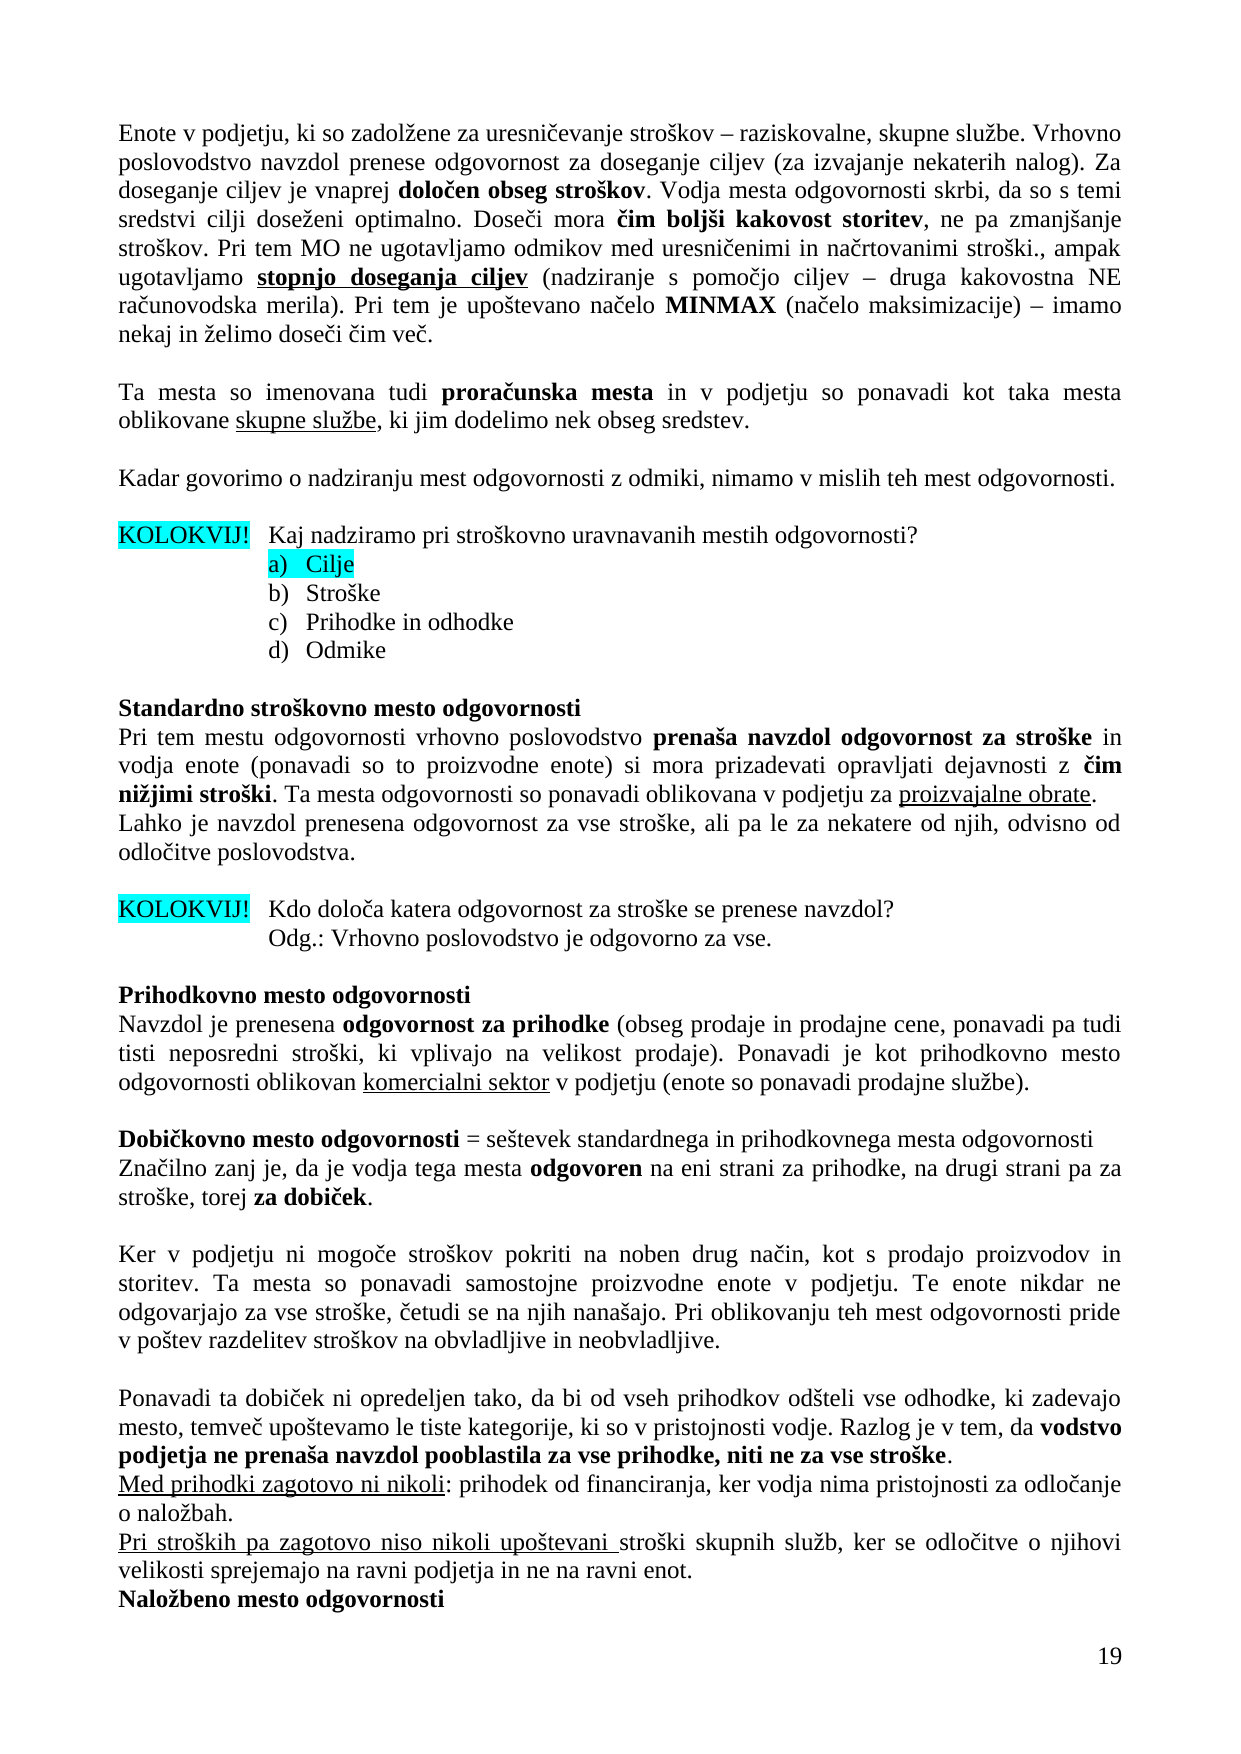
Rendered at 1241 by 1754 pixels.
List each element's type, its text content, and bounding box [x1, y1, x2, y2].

text Pri stroških pa zagotovo niso nikoli upoštevani stroški skupnih služb, ker se odločitve o njihovi velikosti sprejemajo na ravni podjetja in ne na ravni enot. [118, 1527, 1122, 1584]
text Naložbeno mesto odgovornosti [118, 1584, 1122, 1613]
text Navzdol je prenesena odgovornost za prihodke (obseg prodaje in prodajne cene, ponavadi pa tudi tisti neposredni stroški, ki vplivajo na velikost prodaje). Ponavadi je kot prihodkovno mesto odgovornosti oblikovan komercialni sektor v podjetju (enote so ponavadi prodajne službe). [118, 1009, 1122, 1096]
text Enote v podjetju, ki so zadolžene za uresničevanje stroškov – raziskovalne, skupne službe. Vrhovno poslovodstvo navzdol prenese odgovornost za doseganje ciljev (za izvajanje nekaterih nalog). Za doseganje ciljev je vnaprej določen obseg stroškov. Vodja mesta odgovornosti skrbi, da so s temi sredstvi cilji doseženi optimalno. Doseči mora čim boljši kakovost storitev, ne pa zmanjšanje stroškov. Pri tem MO ne ugotavljamo odmikov med uresničenimi in načrtovanimi stroški., ampak ugotavljamo stopnjo doseganja ciljev (nadziranje s pomočjo ciljev – druga kakovostna NE računovodska merila). Pri tem je upoštevano načelo MINMAX (načelo maksimizacije) – imamo nekaj in želimo doseči čim več. [118, 118, 1122, 348]
text KOLOKVIJ! Kdo določa katera odgovornost za stroške se prenese navzdol? [118, 894, 1122, 923]
text Ker v podjetju ni mogoče stroškov pokriti na noben drug način, kot s prodajo proizvodov in storitev. Ta mesta so ponavadi samostojne proizvodne enote v podjetju. Te enote nikdar ne odgovarjajo za vse stroške, četudi se na njih nanašajo. Pri oblikovanju teh mest odgovornosti pride v poštev razdelitev stroškov na obvladljive in neobvladljive. [118, 1239, 1122, 1354]
text Ta mesta so imenovana tudi proračunska mesta in v podjetju so ponavadi kot taka mesta oblikovane skupne službe, ki jim dodelimo nek obseg sredstev. [118, 377, 1122, 434]
text KOLOKVIJ! Kaj nadziramo pri stroškovno uravnavanih mestih odgovornosti? [118, 521, 1122, 549]
text Ponavadi ta dobiček ni opredeljen tako, da bi od vseh prihodkov odšteli vse odhodke, ki zadevajo mesto, temveč upoštevamo le tiste kategorije, ki so v pristojnosti vodje. Razlog je v tem, da vodstvo podjetja ne prenaša navzdol pooblastila za vse prihodke, niti ne za vse stroške. [118, 1383, 1122, 1469]
text Lahko je navzdol prenesena odgovornost za vse stroške, ali pa le za nekatere od njih, odvisno od odločitve poslovodstva. [118, 808, 1122, 866]
text Značilno zanj je, da je vodja tega mesta odgovoren na eni strani za prihodke, na drugi strani pa za stroške, torej za dobiček. [118, 1153, 1122, 1211]
text Kadar govorimo o nadziranju mest odgovornosti z odmiki, nimamo v mislih teh mest odgovornosti. [118, 463, 1122, 492]
text Standardno stroškovno mesto odgovornosti [118, 693, 1122, 722]
list Cilje [268, 549, 1122, 578]
text Prihodkovno mesto odgovornosti [118, 981, 1122, 1009]
list Prihodke in odhodke [268, 607, 1122, 636]
text Med prihodki zagotovo ni nikoli: prihodek od financiranja, ker vodja nima pristojnosti za odločanje o naložbah. [118, 1469, 1122, 1527]
text Odg.: Vrhovno poslovodstvo je odgovorno za vse. [118, 923, 1122, 952]
text Pri tem mestu odgovornosti vrhovno poslovodstvo prenaša navzdol odgovornost za stroške in vodja enote (ponavadi so to proizvodne enote) si mora prizadevati opravljati dejavnosti z čim nižjimi stroški. Ta mesta odgovornosti so ponavadi oblikovana v podjetju za proizvajalne obrate. [118, 722, 1122, 808]
list Odmike [268, 636, 1122, 664]
text Dobičkovno mesto odgovornosti = seštevek standardnega in prihodkovnega mesta odgovornosti [118, 1124, 1122, 1153]
list Stroške [268, 578, 1122, 607]
